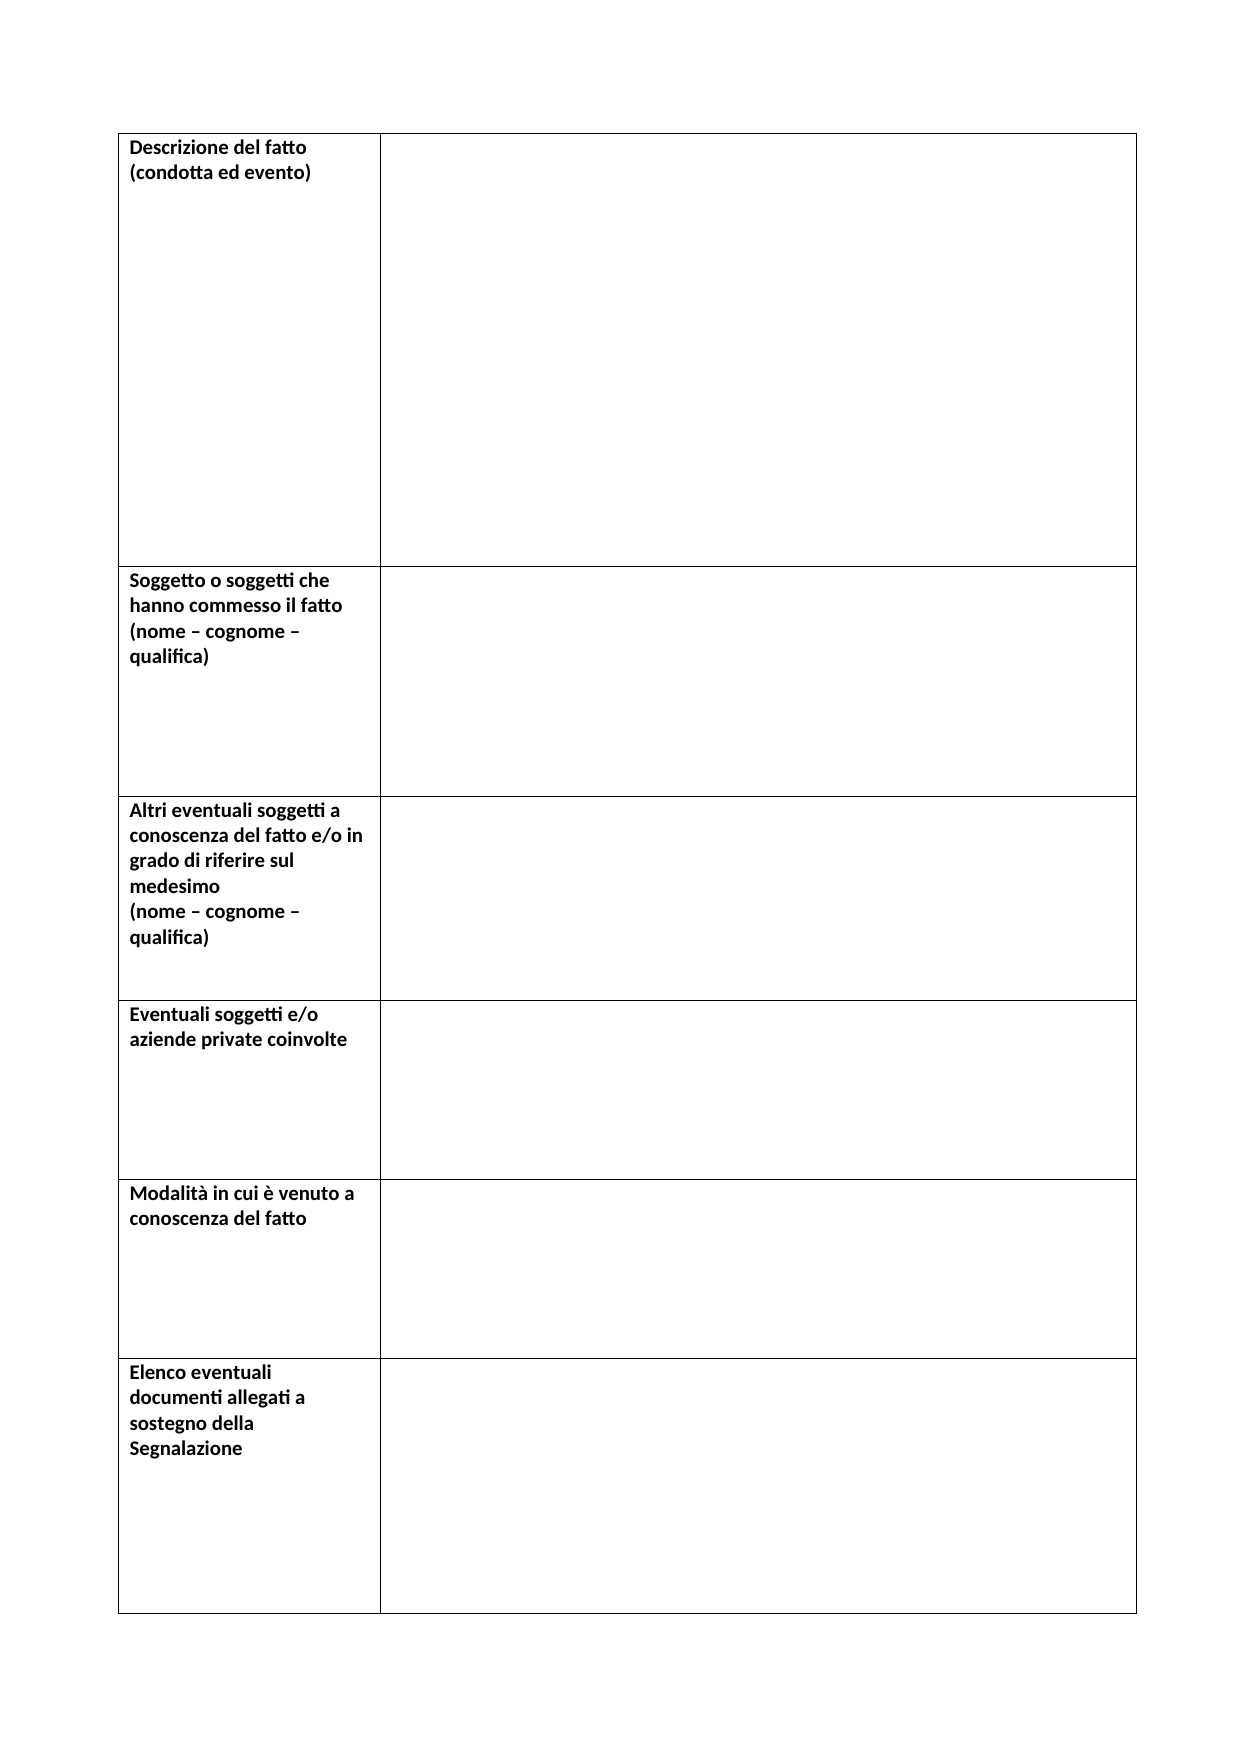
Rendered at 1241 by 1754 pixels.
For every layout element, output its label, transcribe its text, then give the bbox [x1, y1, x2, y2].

table_cell Eventuali soggetti e/o aziende private coinvolte [119, 1001, 380, 1179]
table_cell [381, 134, 1136, 566]
table_cell Descrizione del fatto (condotta ed evento) [119, 134, 380, 566]
table_cell Modalità in cui è venuto a conoscenza del fatto [119, 1180, 380, 1358]
table_cell [381, 567, 1136, 796]
table_cell [381, 1180, 1136, 1358]
table_cell [381, 1359, 1136, 1613]
table_cell Altri eventuali soggetti a conoscenza del fatto e/o in grado di riferire sul medesimo (nome – cognome – qualifica) [119, 797, 380, 1000]
table_cell [381, 1001, 1136, 1179]
table_cell Soggetto o soggetti che hanno commesso il fatto (nome – cognome – qualifica) [119, 567, 380, 796]
table_cell [381, 797, 1136, 1000]
table_cell Elenco eventuali documenti allegati a sostegno della Segnalazione [119, 1359, 380, 1613]
